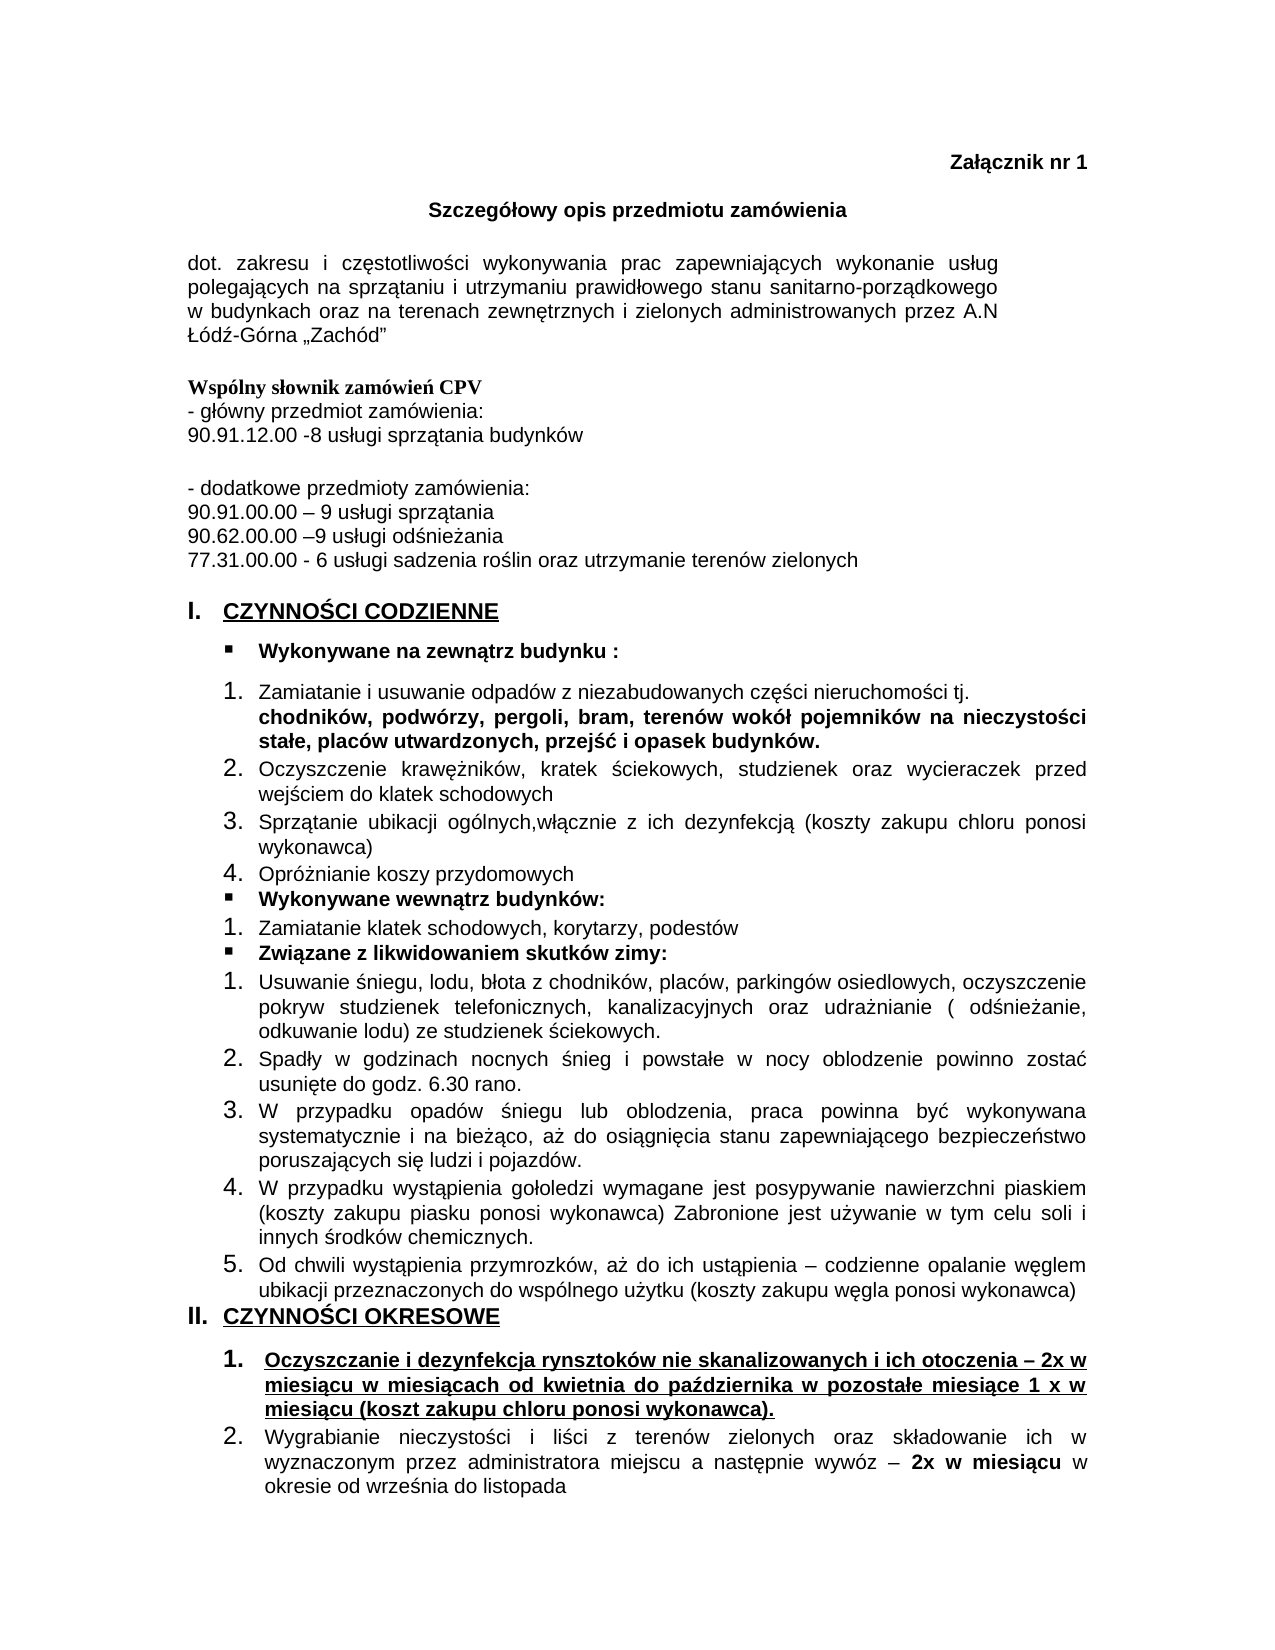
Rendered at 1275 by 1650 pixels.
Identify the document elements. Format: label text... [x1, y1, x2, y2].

subtitle Wspólny słownik zamówień CPV [187, 375, 1087, 399]
list Związane z likwidowaniem skutków zimy: [223, 941, 1087, 966]
list Spadły w godzinach nocnych śnieg i powstałe w nocy oblodzenie powinno zostać usunięte do godz. 6.30 rano. [223, 1043, 1087, 1095]
text 90.62.00.00 –9 usługi odśnieżania [187, 524, 1087, 548]
subtitle CZYNNOŚCI CODZIENNE [187, 596, 1087, 624]
text dot. zakresu i częstotliwości wykonywania prac zapewniających wykonanie usług polegających na sprzątaniu i utrzymaniu prawidłowego stanu sanitarno-porządkowego w budynkach oraz na terenach zewnętrznych i zielonych administrowanych przez A.N Łódź-Górna „Zachód” [187, 251, 999, 346]
list Sprzątanie ubikacji ogólnych,włącznie z ich dezynfekcją (koszty zakupu chloru ponosi wykonawca) [223, 806, 1087, 858]
list Wykonywane na zewnątrz budynku : [223, 639, 1087, 664]
list W przypadku opadów śniegu lub oblodzenia, praca powinna być wykonywana systematycznie i na bieżąco, aż do osiągnięcia stanu zapewniającego bezpieczeństwo poruszających się ludzi i pojazdów. [223, 1095, 1087, 1172]
list Wygrabianie nieczystości i liści z terenów zielonych oraz składowanie ich w wyznaczonym przez administratora miejscu a następnie wywóz – 2x w miesiącu w okresie od września do listopada [223, 1421, 1087, 1498]
text 90.91.12.00 -8 usługi sprzątania budynków [187, 423, 1087, 447]
list Wykonywane wewnątrz budynków: [223, 887, 1087, 912]
list Od chwili wystąpienia przymrozków, aż do ich ustąpienia – codzienne opalanie węglem ubikacji przeznaczonych do wspólnego użytku (koszty zakupu węgla ponosi wykonawca) [223, 1249, 1087, 1301]
text - dodatkowe przedmioty zamówienia: [187, 476, 1087, 500]
text Szczegółowy opis przedmiotu zamówienia [187, 198, 1087, 222]
list W przypadku wystąpienia gołoledzi wymagane jest posypywanie nawierzchni piaskiem (koszty zakupu piasku ponosi wykonawca) Zabronione jest używanie w tym celu soli i innych środków chemicznych. [223, 1172, 1087, 1249]
list Oczyszczenie krawężników, kratek ściekowych, studzienek oraz wycieraczek przed wejściem do klatek schodowych [223, 753, 1087, 806]
list Opróżnianie koszy przydomowych [223, 858, 1087, 887]
subtitle Oczyszczanie i dezynfekcja rynsztoków nie skanalizowanych i ich otoczenia – 2x w miesiącu w miesiącach od kwietnia do października w pozostałe miesiące 1 x w miesiącu (koszt zakupu chloru ponosi wykonawca). [223, 1344, 1087, 1421]
text 77.31.00.00 - 6 usługi sadzenia roślin oraz utrzymanie terenów zielonych [187, 548, 1087, 572]
list Zamiatanie i usuwanie odpadów z niezabudowanych części nieruchomości tj. [223, 676, 1087, 705]
title Załącznik nr 1 [187, 150, 1087, 174]
list Usuwanie śniegu, lodu, błota z chodników, placów, parkingów osiedlowych, oczyszczenie pokryw studzienek telefonicznych, kanalizacyjnych oraz udrażnianie ( odśnieżanie, odkuwanie lodu) ze studzienek ściekowych. [223, 966, 1087, 1043]
text - główny przedmiot zamówienia: [187, 399, 1087, 423]
text 90.91.00.00 – 9 usługi sprzątania [187, 500, 1087, 524]
subtitle CZYNNOŚCI OKRESOWE [187, 1301, 1087, 1330]
subtitle chodników, podwórzy, pergoli, bram, terenów wokół pojemników na nieczystości stałe, placów utwardzonych, przejść i opasek budynków. [258, 705, 1087, 753]
list Zamiatanie klatek schodowych, korytarzy, podestów [223, 912, 1087, 941]
